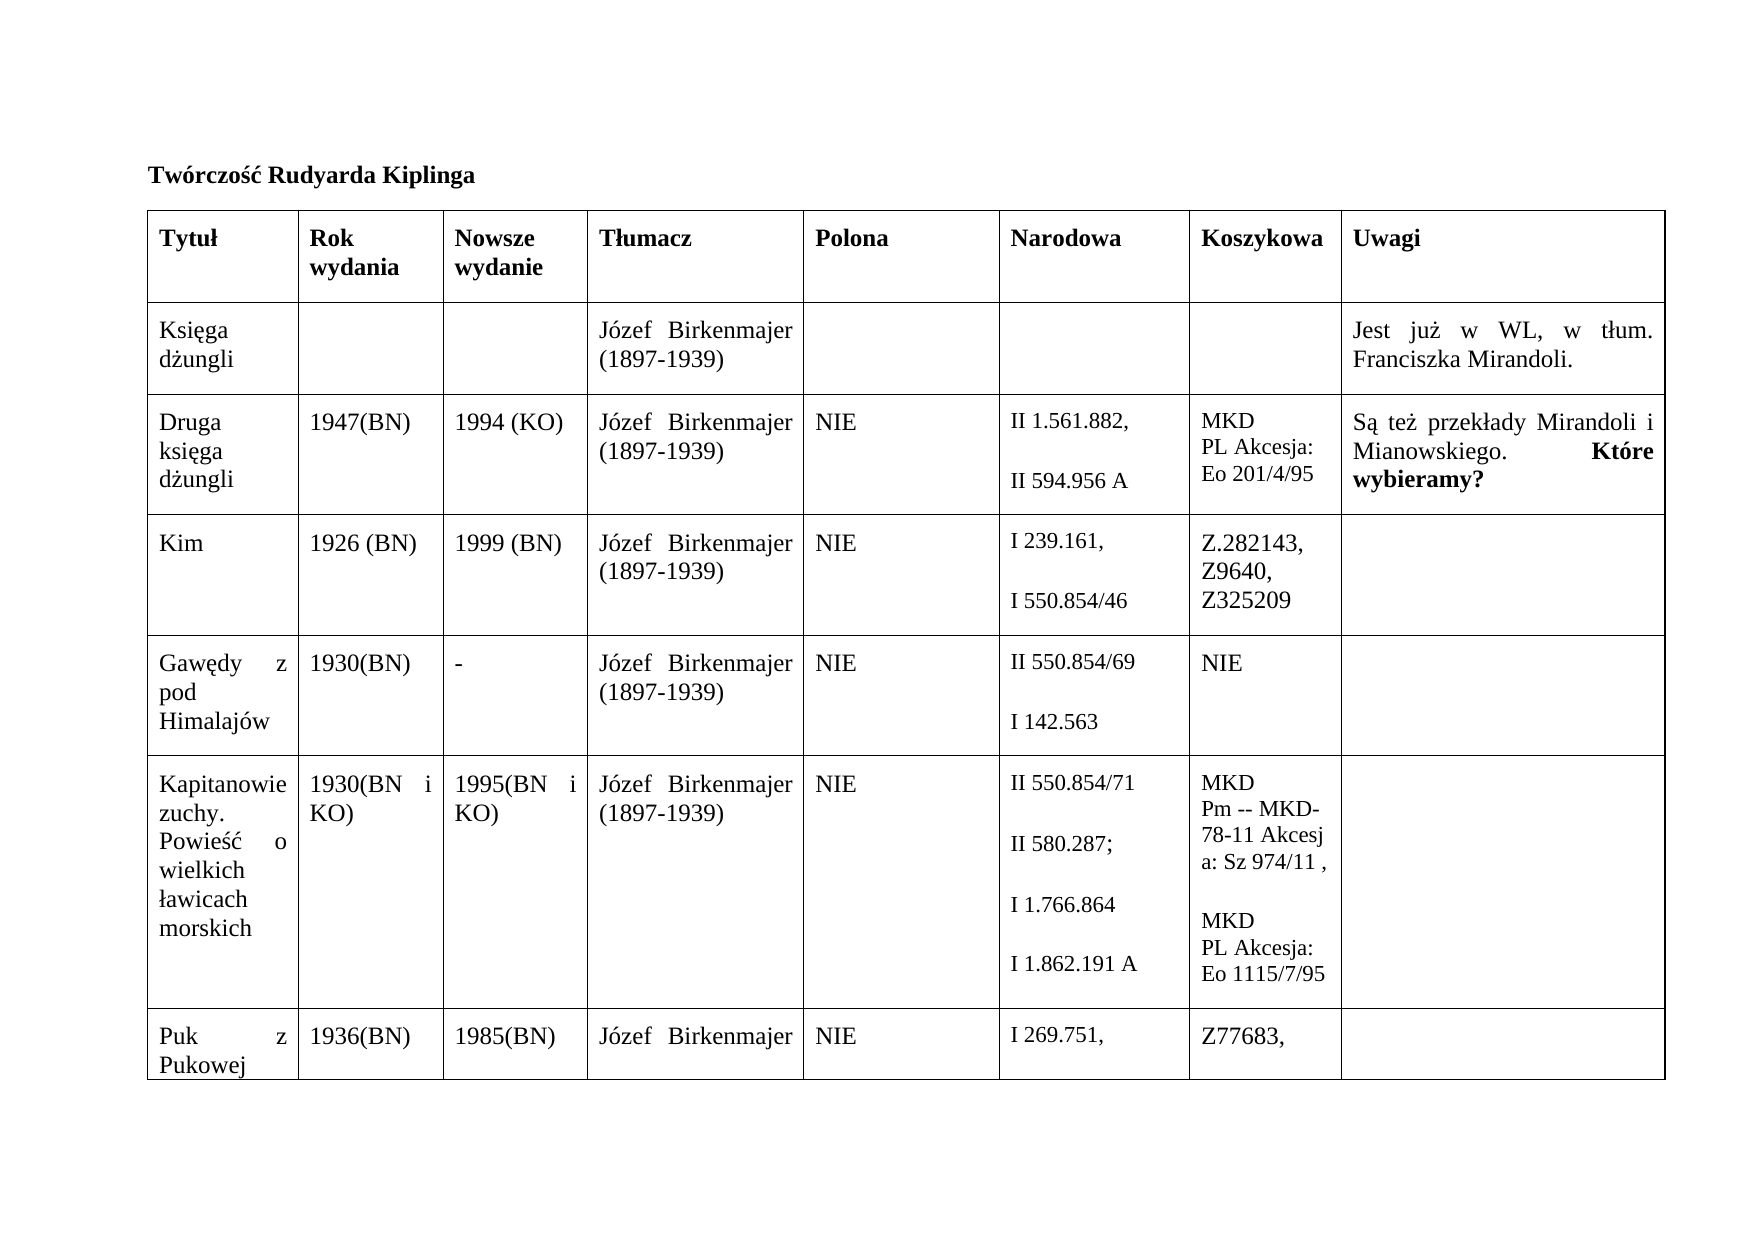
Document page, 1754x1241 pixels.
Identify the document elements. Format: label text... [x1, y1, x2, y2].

table_cell 1936(BN) [299, 1009, 443, 1078]
table_cell Kapitanowie zuchy. Powieść o wielkich ławicach morskich [148, 756, 298, 1007]
table_cell Księga dżungli [148, 303, 298, 393]
table_cell 1930(BN) [299, 636, 443, 755]
table_cell [444, 303, 587, 393]
table_cell Józef Birkenmajer (1897-1939) [588, 303, 803, 393]
table_cell Gawędy z pod Himalajów [148, 636, 298, 755]
table_header Tytuł [148, 211, 298, 302]
table_cell Józef Birkenmajer (1897-1939) [588, 636, 803, 755]
table_cell 1985(BN) [444, 1009, 587, 1078]
table_cell Jest już w WL, w tłum. Franciszka Mirandoli. [1342, 303, 1664, 393]
table_cell Są też przekłady Mirandoli i Mianowskiego. Które wybieramy? [1342, 395, 1664, 514]
table_cell 1926 (BN) [299, 515, 443, 635]
table_cell [804, 303, 999, 393]
table_cell II 550.854/69 I 142.563 [1000, 636, 1189, 755]
table_cell NIE [804, 756, 999, 1007]
table_cell II 1.561.882, II 594.956 A [1000, 395, 1189, 514]
table_cell Józef Birkenmajer (1897-1939) [588, 756, 803, 1007]
table_cell 1947(BN) [299, 395, 443, 514]
table_cell [1000, 303, 1189, 393]
table_cell Kim [148, 515, 298, 635]
table_cell Druga księga dżungli [148, 395, 298, 514]
table_cell NIE [804, 1009, 999, 1078]
table_header Polona [804, 211, 999, 302]
table_cell [1342, 515, 1664, 635]
table_header Koszykowa [1190, 211, 1341, 302]
table_cell [1342, 636, 1664, 755]
table_cell MKD PL Akcesja: Eo 201/4/95 [1190, 395, 1341, 514]
table_cell [1342, 1009, 1664, 1078]
table_cell Z77683, [1190, 1009, 1341, 1078]
table_cell NIE [804, 515, 999, 635]
table_cell - [444, 636, 587, 755]
table_cell Józef Birkenmajer (1897-1939) [588, 515, 803, 635]
table_header Nowsze wydanie [444, 211, 587, 302]
table_cell Puk z Pukowej [148, 1009, 298, 1078]
table_cell [1342, 756, 1664, 1007]
table_cell [299, 303, 443, 393]
table_cell 1999 (BN) [444, 515, 587, 635]
table_cell 1995(BN i KO) [444, 756, 587, 1007]
table_cell NIE [1190, 636, 1341, 755]
table_header Uwagi [1342, 211, 1664, 302]
table_cell Józef Birkenmajer [588, 1009, 803, 1078]
table_header Rok wydania [299, 211, 443, 302]
text Twórczość Rudyarda Kiplinga [148, 160, 1606, 189]
table_cell NIE [804, 636, 999, 755]
table_cell II 550.854/71 II 580.287; I 1.766.864 I 1.862.191 A [1000, 756, 1189, 1007]
table_cell Józef Birkenmajer (1897-1939) [588, 395, 803, 514]
table_cell NIE [804, 395, 999, 514]
table_cell MKD Pm -- MKD-78-11 Akcesja: Sz 974/11 , MKD PL Akcesja: Eo 1115/7/95 [1190, 756, 1341, 1007]
table_cell 1994 (KO) [444, 395, 587, 514]
table_cell I 269.751, [1000, 1009, 1189, 1078]
table_header Tłumacz [588, 211, 803, 302]
table_header Narodowa [1000, 211, 1189, 302]
table_cell Z.282143, Z9640, Z325209 [1190, 515, 1341, 635]
table_cell 1930(BN i KO) [299, 756, 443, 1007]
table_cell [1190, 303, 1341, 393]
table_cell I 239.161, I 550.854/46 [1000, 515, 1189, 635]
